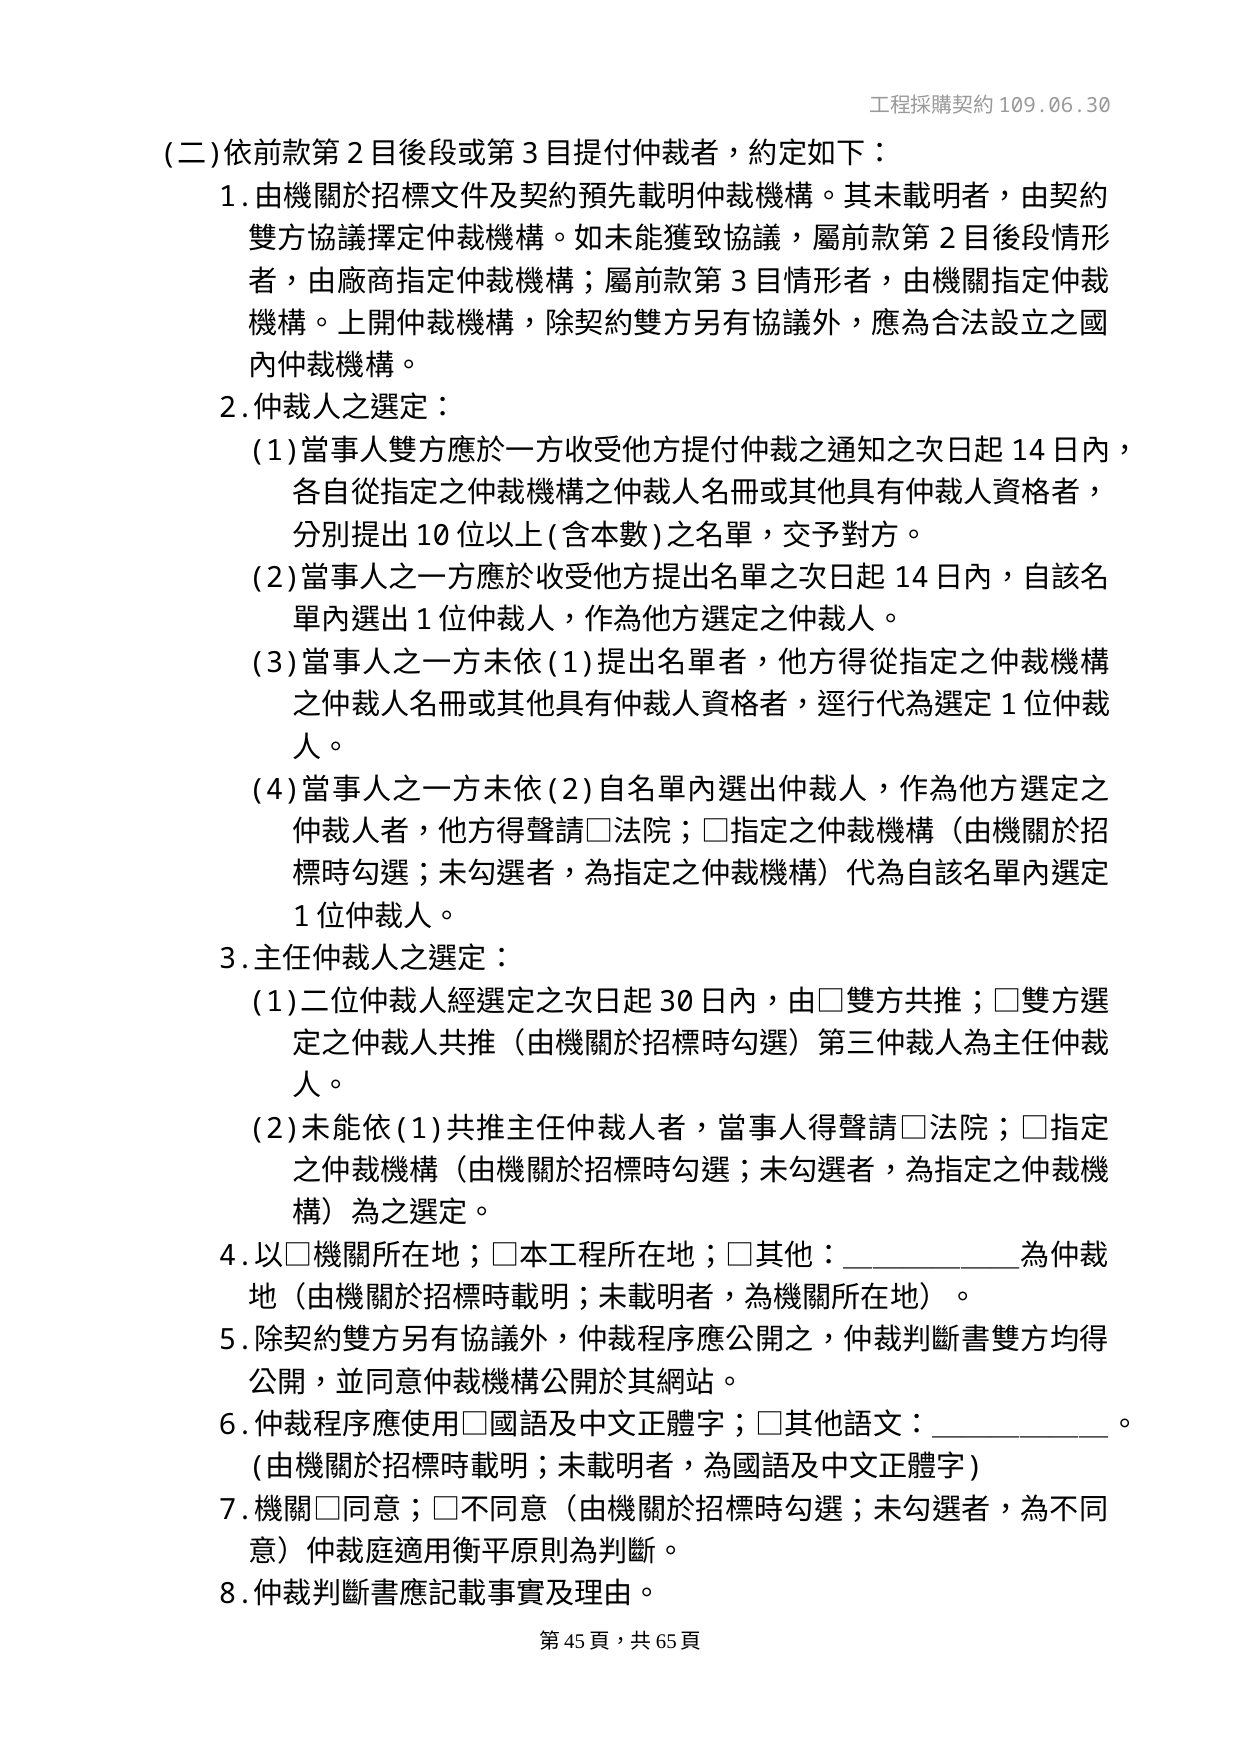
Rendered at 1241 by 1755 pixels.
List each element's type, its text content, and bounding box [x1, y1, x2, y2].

text 3.主任仲裁人之選定： [218, 935, 1110, 977]
text (2)當事人之一方應於收受他方提出名單之次日起14日內，自該名單內選出1位仲裁人，作為他方選定之仲裁人。 [248, 553, 1110, 638]
text 8.仲裁判斷書應記載事實及理由。 [218, 1570, 1110, 1612]
text (1)當事人雙方應於一方收受他方提付仲裁之通知之次日起14日內，各自從指定之仲裁機構之仲裁人名冊或其他具有仲裁人資格者，分別提出10位以上(含本數)之名單，交予對方。 [248, 426, 1110, 553]
text 4.以□機關所在地；□本工程所在地；□其他：＿＿＿＿＿＿為仲裁地（由機關於招標時載明；未載明者，為機關所在地）。 [218, 1231, 1110, 1316]
text (3)當事人之一方未依(1)提出名單者，他方得從指定之仲裁機構之仲裁人名冊或其他具有仲裁人資格者，逕行代為選定1位仲裁人。 [248, 638, 1110, 765]
text (二)依前款第2目後段或第3目提付仲裁者，約定如下： [159, 130, 1110, 172]
text (4)當事人之一方未依(2)自名單內選出仲裁人，作為他方選定之仲裁人者，他方得聲請□法院；□指定之仲裁機構（由機關於招標時勾選；未勾選者，為指定之仲裁機構）代為自該名單內選定1位仲裁人。 [248, 765, 1110, 935]
text 7.機關□同意；□不同意（由機關於招標時勾選；未勾選者，為不同意）仲裁庭適用衡平原則為判斷。 [218, 1485, 1110, 1570]
text 1.由機關於招標文件及契約預先載明仲裁機構。其未載明者，由契約雙方協議擇定仲裁機構。如未能獲致協議，屬前款第2目後段情形者，由廠商指定仲裁機構；屬前款第3目情形者，由機關指定仲裁機構。上開仲裁機構，除契約雙方另有協議外，應為合法設立之國內仲裁機構。 [218, 172, 1110, 384]
text 5.除契約雙方另有協議外，仲裁程序應公開之，仲裁判斷書雙方均得公開，並同意仲裁機構公開於其網站。 [218, 1316, 1110, 1401]
text 6.仲裁程序應使用□國語及中文正體字；□其他語文：＿＿＿＿＿＿。(由機關於招標時載明；未載明者，為國語及中文正體字) [218, 1401, 1110, 1485]
text 2.仲裁人之選定： [218, 384, 1110, 426]
text (2)未能依(1)共推主任仲裁人者，當事人得聲請□法院；□指定之仲裁機構（由機關於招標時勾選；未勾選者，為指定之仲裁機構）為之選定。 [248, 1104, 1110, 1231]
text (1)二位仲裁人經選定之次日起30日內，由□雙方共推；□雙方選定之仲裁人共推（由機關於招標時勾選）第三仲裁人為主任仲裁人。 [248, 977, 1110, 1104]
